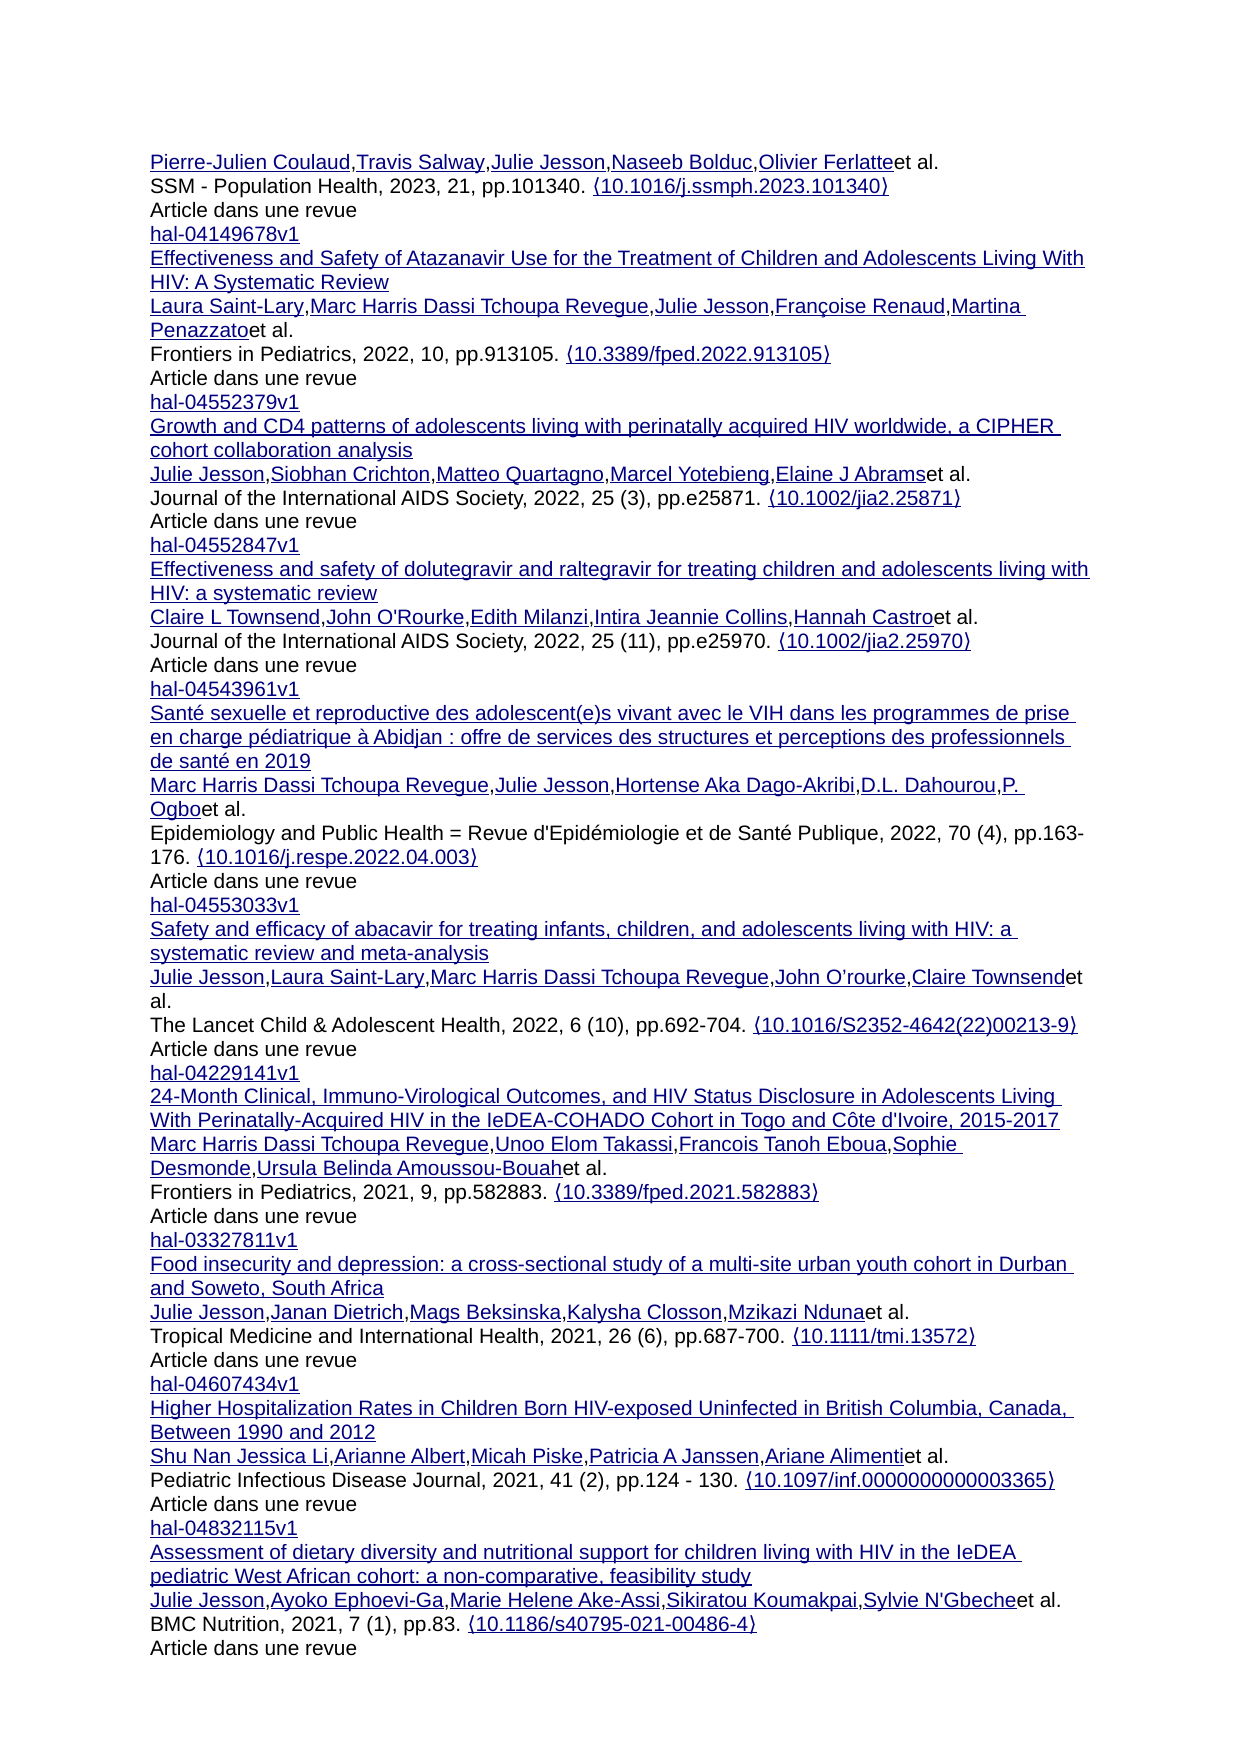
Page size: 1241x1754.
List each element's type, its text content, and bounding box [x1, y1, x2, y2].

table_cell Higher Hospitalization Rates in Children Born HIV-exposed Uninfected in British Columbia, Canada, Between 1990 and 2012 Shu Nan Jessica Li,Arianne Albert,Micah Piske,Patricia A Janssen,Ariane Alimentiet al. Pediatric Infectious Disease Journal, 2021, 41 (2), pp.124 - 130. ⟨10.1097/inf.0000000000003365⟩ Article dans une revue hal-04832115v1 [150, 1396, 1090, 1539]
table_cell Assessment of dietary diversity and nutritional support for children living with HIV in the IeDEA pediatric West African cohort: a non-comparative, feasibility study Julie Jesson,Ayoko Ephoevi-Ga,Marie Helene Ake-Assi,Sikiratou Koumakpai,Sylvie N'Gbecheet al. BMC Nutrition, 2021, 7 (1), pp.83. ⟨10.1186/s40795-021-00486-4⟩ Article dans une revue [150, 1540, 1090, 1659]
table_cell Growth and CD4 patterns of adolescents living with perinatally acquired HIV worldwide, a CIPHER cohort collaboration analysis Julie Jesson,Siobhan Crichton,Matteo Quartagno,Marcel Yotebieng,Elaine J Abramset al. Journal of the International AIDS Society, 2022, 25 (3), pp.e25871. ⟨10.1002/jia2.25871⟩ Article dans une revue hal-04552847v1 [150, 414, 1090, 557]
table_cell HIV: a systematic review Claire L Townsend,John O'Rourke,Edith Milanzi,Intira Jeannie Collins,Hannah Castroet al. Journal of the International AIDS Society, 2022, 25 (11), pp.e25970. ⟨10.1002/jia2.25970⟩ Article dans une revue hal-04543961v1 [150, 579, 1090, 701]
table_cell Santé sexuelle et reproductive des adolescent(e)s vivant avec le VIH dans les programmes de prise en charge pédiatrique à Abidjan : offre de services des structures et perceptions des professionnels de santé en 2019 Marc Harris Dassi Tchoupa Revegue,Julie Jesson,Hortense Aka Dago-Akribi,D.L. Dahourou,P. Ogboet al. Epidemiology and Public Health = Revue d'Epidémiologie et de Santé Publique, 2022, 70 (4), pp.163-176. ⟨10.1016/j.respe.2022.04.003⟩ Article dans une revue hal-04553033v1 [150, 701, 1090, 917]
table_cell Food insecurity and depression: a cross‐sectional study of a multi‐site urban youth cohort in Durban and Soweto, South Africa Julie Jesson,Janan Dietrich,Mags Beksinska,Kalysha Closson,Mzikazi Ndunaet al. Tropical Medicine and International Health, 2021, 26 (6), pp.687-700. ⟨10.1111/tmi.13572⟩ Article dans une revue hal-04607434v1 [150, 1252, 1090, 1396]
table_cell Pierre-Julien Coulaud,Travis Salway,Julie Jesson,Naseeb Bolduc,Olivier Ferlatteet al. SSM - Population Health, 2023, 21, pp.101340. ⟨10.1016/j.ssmph.2023.101340⟩ Article dans une revue hal-04149678v1 [150, 150, 1090, 246]
table_cell Effectiveness and safety of dolutegravir and raltegravir for treating children and adolescents living with [150, 557, 1090, 578]
table_cell Safety and efficacy of abacavir for treating infants, children, and adolescents living with HIV: a systematic review and meta-analysis Julie Jesson,Laura Saint-Lary,Marc Harris Dassi Tchoupa Revegue,John O’rourke,Claire Townsendet al. The Lancet Child & Adolescent Health, 2022, 6 (10), pp.692-704. ⟨10.1016/S2352-4642(22)00213-9⟩ Article dans une revue hal-04229141v1 [150, 917, 1090, 1084]
table_cell 24-Month Clinical, Immuno-Virological Outcomes, and HIV Status Disclosure in Adolescents Living With Perinatally-Acquired HIV in the IeDEA-COHADO Cohort in Togo and Côte d'Ivoire, 2015-2017 Marc Harris Dassi Tchoupa Revegue,Unoo Elom Takassi,Francois Tanoh Eboua,Sophie Desmonde,Ursula Belinda Amoussou-Bouahet al. Frontiers in Pediatrics, 2021, 9, pp.582883. ⟨10.3389/fped.2021.582883⟩ Article dans une revue hal-03327811v1 [150, 1084, 1090, 1252]
table_cell Effectiveness and Safety of Atazanavir Use for the Treatment of Children and Adolescents Living With HIV: A Systematic Review Laura Saint-Lary,Marc Harris Dassi Tchoupa Revegue,Julie Jesson,Françoise Renaud,Martina Penazzatoet al. Frontiers in Pediatrics, 2022, 10, pp.913105. ⟨10.3389/fped.2022.913105⟩ Article dans une revue hal-04552379v1 [150, 246, 1090, 413]
